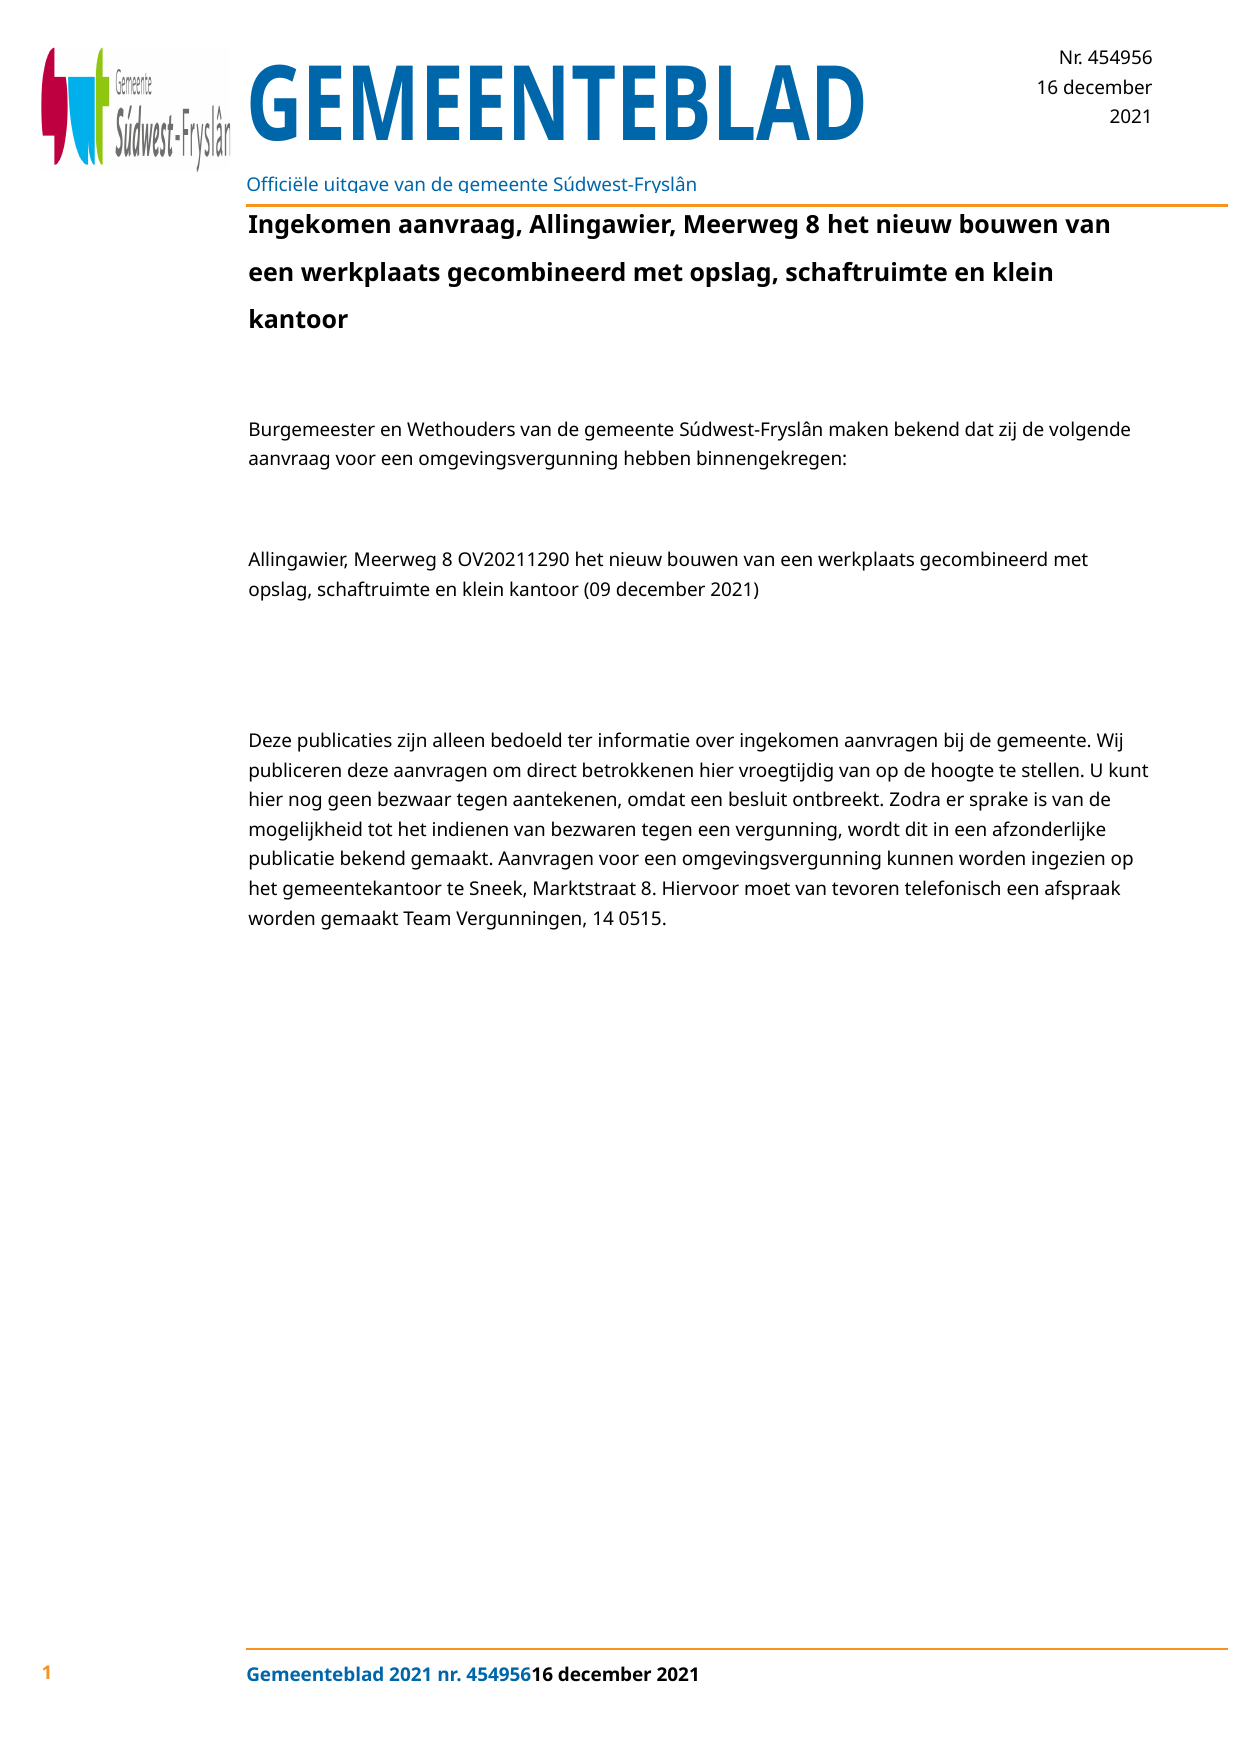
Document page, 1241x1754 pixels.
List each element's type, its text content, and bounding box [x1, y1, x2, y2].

text Allingawier, Meerweg 8 OV20211290 het nieuw bouwen van een werkplaats gecombineerd met opslag, schaftruimte en klein kantoor (09 december 2021) [248, 546, 1152, 602]
text Ingekomen aanvraag, Allingawier, Meerweg 8 het nieuw bouwen van een werkplaats gecombineerd met opslag, schaftruimte en klein kantoor [248, 207, 1152, 336]
text Burgemeester en Wethouders van de gemeente Súdwest-Fryslân maken bekend dat zij de volgende aanvraag voor een omgevingsvergunning hebben binnengekregen: [248, 416, 1152, 471]
picture [41, 47, 231, 172]
text Deze publicaties zijn alleen bedoeld ter informatie over ingekomen aanvragen bij de gemeente. Wij publiceren deze aanvragen om direct betrokkenen hier vroegtijdig van op de hoogte te stellen. U kunt hier nog geen bezwaar tegen aantekenen, omdat een besluit ontbreekt. Zodra er sprake is van de mogelijkheid tot het indienen van bezwaren tegen een vergunning, wordt dit in een afzonderlijke publicatie bekend gemaakt. Aanvragen voor een omgevingsvergunning kunnen worden ingezien op het gemeentekantoor te Sneek, Marktstraat 8. Hiervoor moet van tevoren telefonisch een afspraak worden gemaakt Team Vergunningen, 14 0515. [248, 727, 1152, 930]
